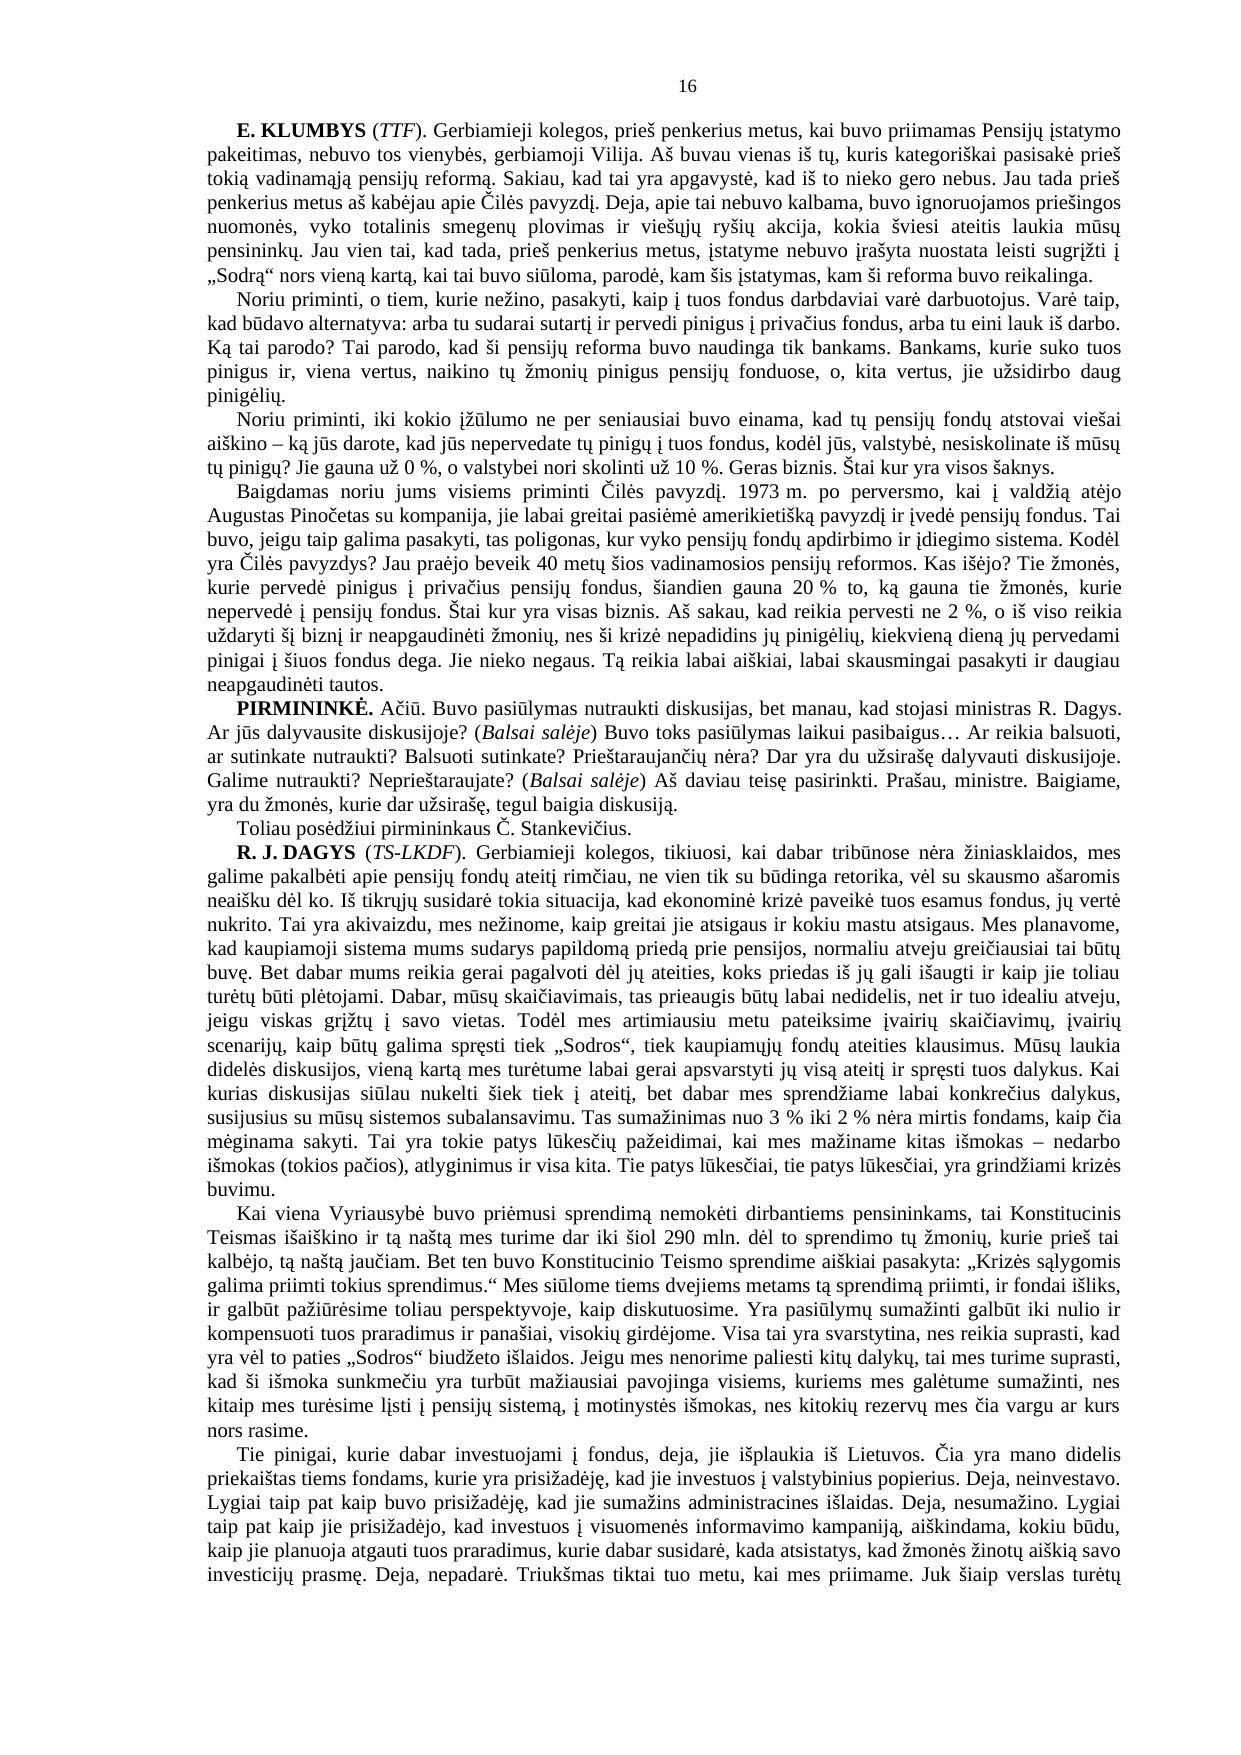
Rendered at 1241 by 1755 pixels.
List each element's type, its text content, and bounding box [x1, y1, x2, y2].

text Tie pinigai, kurie dabar investuojami į fondus, deja, jie išplaukia iš Lietuvos. Čia yra mano didelis priekaištas tiems fondams, kurie yra prisižadėję, kad jie investuos į valstybinius popierius. Deja, neinvestavo. Lygiai taip pat kaip buvo prisižadėję, kad jie sumažins administracines išlaidas. Deja, nesumažino. Lygiai taip pat kaip jie prisižadėjo, kad investuos į visuomenės informavimo kampaniją, aiškindama, kokiu būdu, kaip jie planuoja atgauti tuos praradimus, kurie dabar susidarė, kada atsistatys, kad žmonės žinotų aiškią savo investicijų prasmę. Deja, nepadarė. Triukšmas tiktai tuo metu, kai mes priimame. Juk šiaip verslas turėtų [207, 1442, 1122, 1586]
text Toliau posėdžiui pirmininkaus Č. Stankevičius. [207, 816, 1122, 840]
text R. J. DAGYS (TS-LKDF). Gerbiamieji kolegos, tikiuosi, kai dabar tribūnose nėra žiniasklaidos, mes galime pakalbėti apie pensijų fondų ateitį rimčiau, ne vien tik su būdinga retorika, vėl su skausmo ašaromis neaišku dėl ko. Iš tikrųjų susidarė tokia situacija, kad ekonominė krizė paveikė tuos esamus fondus, jų vertė nukrito. Tai yra akivaizdu, mes nežinome, kaip greitai jie atsigaus ir kokiu mastu atsigaus. Mes planavome, kad kaupiamoji sistema mums sudarys papildomą priedą prie pensijos, normaliu atveju greičiausiai tai būtų buvę. Bet dabar mums reikia gerai pagalvoti dėl jų ateities, koks priedas iš jų gali išaugti ir kaip jie toliau turėtų būti plėtojami. Dabar, mūsų skaičiavimais, tas prieaugis būtų labai nedidelis, net ir tuo idealiu atveju, jeigu viskas grįžtų į savo vietas. Todėl mes artimiausiu metu pateiksime įvairių skaičiavimų, įvairių scenarijų, kaip būtų galima spręsti tiek „Sodros“, tiek kaupiamųjų fondų ateities klausimus. Mūsų laukia didelės diskusijos, vieną kartą mes turėtume labai gerai apsvarstyti jų visą ateitį ir spręsti tuos dalykus. Kai kurias diskusijas siūlau nukelti šiek tiek į ateitį, bet dabar mes sprendžiame labai konkrečius dalykus, susijusius su mūsų sistemos subalansavimu. Tas sumažinimas nuo 3 % iki 2 % nėra mirtis fondams, kaip čia mėginama sakyti. Tai yra tokie patys lūkesčių pažeidimai, kai mes mažiname kitas išmokas – nedarbo išmokas (tokios pačios), atlyginimus ir visa kita. Tie patys lūkesčiai, tie patys lūkesčiai, yra grindžiami krizės buvimu. [207, 840, 1122, 1201]
text E. KLUMBYS (TTF). Gerbiamieji kolegos, prieš penkerius metus, kai buvo priimamas Pensijų įstatymo pakeitimas, nebuvo tos vienybės, gerbiamoji Vilija. Aš buvau vienas iš tų, kuris kategoriškai pasisakė prieš tokią vadinamąją pensijų reformą. Sakiau, kad tai yra apgavystė, kad iš to nieko gero nebus. Jau tada prieš penkerius metus aš kabėjau apie Čilės pavyzdį. Deja, apie tai nebuvo kalbama, buvo ignoruojamos priešingos nuomonės, vyko totalinis smegenų plovimas ir viešųjų ryšių akcija, kokia šviesi ateitis laukia mūsų pensininkų. Jau vien tai, kad tada, prieš penkerius metus, įstatyme nebuvo įrašyta nuostata leisti sugrįžti į „Sodrą“ nors vieną kartą, kai tai buvo siūloma, parodė, kam šis įstatymas, kam ši reforma buvo reikalinga. [207, 118, 1122, 287]
text Noriu priminti, o tiem, kurie nežino, pasakyti, kaip į tuos fondus darbdaviai varė darbuotojus. Varė taip, kad būdavo alternatyva: arba tu sudarai sutartį ir pervedi pinigus į privačius fondus, arba tu eini lauk iš darbo. Ką tai parodo? Tai parodo, kad ši pensijų reforma buvo naudinga tik bankams. Bankams, kurie suko tuos pinigus ir, viena vertus, naikino tų žmonių pinigus pensijų fonduose, o, kita vertus, jie užsidirbo daug pinigėlių. [207, 287, 1122, 407]
text PIRMININKĖ. Ačiū. Buvo pasiūlymas nutraukti diskusijas, bet manau, kad stojasi ministras R. Dagys. Ar jūs dalyvausite diskusijoje? (Balsai salėje) Buvo toks pasiūlymas laikui pasibaigus… Ar reikia balsuoti, ar sutinkate nutraukti? Balsuoti sutinkate? Prieštaraujančių nėra? Dar yra du užsirašę dalyvauti diskusijoje. Galime nutraukti? Neprieštaraujate? (Balsai salėje) Aš daviau teisę pasirinkti. Prašau, ministre. Baigiame, yra du žmonės, kurie dar užsirašę, tegul baigia diskusiją. [207, 696, 1122, 816]
text Baigdamas noriu jums visiems priminti Čilės pavyzdį. 1973 m. po perversmo, kai į valdžią atėjo Augustas Pinočetas su kompanija, jie labai greitai pasiėmė amerikietišką pavyzdį ir įvedė pensijų fondus. Tai buvo, jeigu taip galima pasakyti, tas poligonas, kur vyko pensijų fondų apdirbimo ir įdiegimo sistema. Kodėl yra Čilės pavyzdys? Jau praėjo beveik 40 metų šios vadinamosios pensijų reformos. Kas išėjo? Tie žmonės, kurie pervedė pinigus į privačius pensijų fondus, šiandien gauna 20 % to, ką gauna tie žmonės, kurie nepervedė į pensijų fondus. Štai kur yra visas biznis. Aš sakau, kad reikia pervesti ne 2 %, o iš viso reikia uždaryti šį biznį ir neapgaudinėti žmonių, nes ši krizė nepadidins jų pinigėlių, kiekvieną dieną jų pervedami pinigai į šiuos fondus dega. Jie nieko negaus. Tą reikia labai aiškiai, labai skausmingai pasakyti ir daugiau neapgaudinėti tautos. [207, 479, 1122, 696]
text Noriu priminti, iki kokio įžūlumo ne per seniausiai buvo einama, kad tų pensijų fondų atstovai viešai aiškino – ką jūs darote, kad jūs nepervedate tų pinigų į tuos fondus, kodėl jūs, valstybė, nesiskolinate iš mūsų tų pinigų? Jie gauna už 0 %, o valstybei nori skolinti už 10 %. Geras biznis. Štai kur yra visos šaknys. [207, 407, 1122, 479]
text Kai viena Vyriausybė buvo priėmusi sprendimą nemokėti dirbantiems pensininkams, tai Konstitucinis Teismas išaiškino ir tą naštą mes turime dar iki šiol 290 mln. dėl to sprendimo tų žmonių, kurie prieš tai kalbėjo, tą naštą jaučiam. Bet ten buvo Konstitucinio Teismo sprendime aiškiai pasakyta: „Krizės sąlygomis galima priimti tokius sprendimus.“ Mes siūlome tiems dvejiems metams tą sprendimą priimti, ir fondai išliks, ir galbūt pažiūrėsime toliau perspektyvoje, kaip diskutuosime. Yra pasiūlymų sumažinti galbūt iki nulio ir kompensuoti tuos praradimus ir panašiai, visokių girdėjome. Visa tai yra svarstytina, nes reikia suprasti, kad yra vėl to paties „Sodros“ biudžeto išlaidos. Jeigu mes nenorime paliesti kitų dalykų, tai mes turime suprasti, kad ši išmoka sunkmečiu yra turbūt mažiausiai pavojinga visiems, kuriems mes galėtume sumažinti, nes kitaip mes turėsime lįsti į pensijų sistemą, į motinystės išmokas, nes kitokių rezervų mes čia vargu ar kurs nors rasime. [207, 1201, 1122, 1442]
